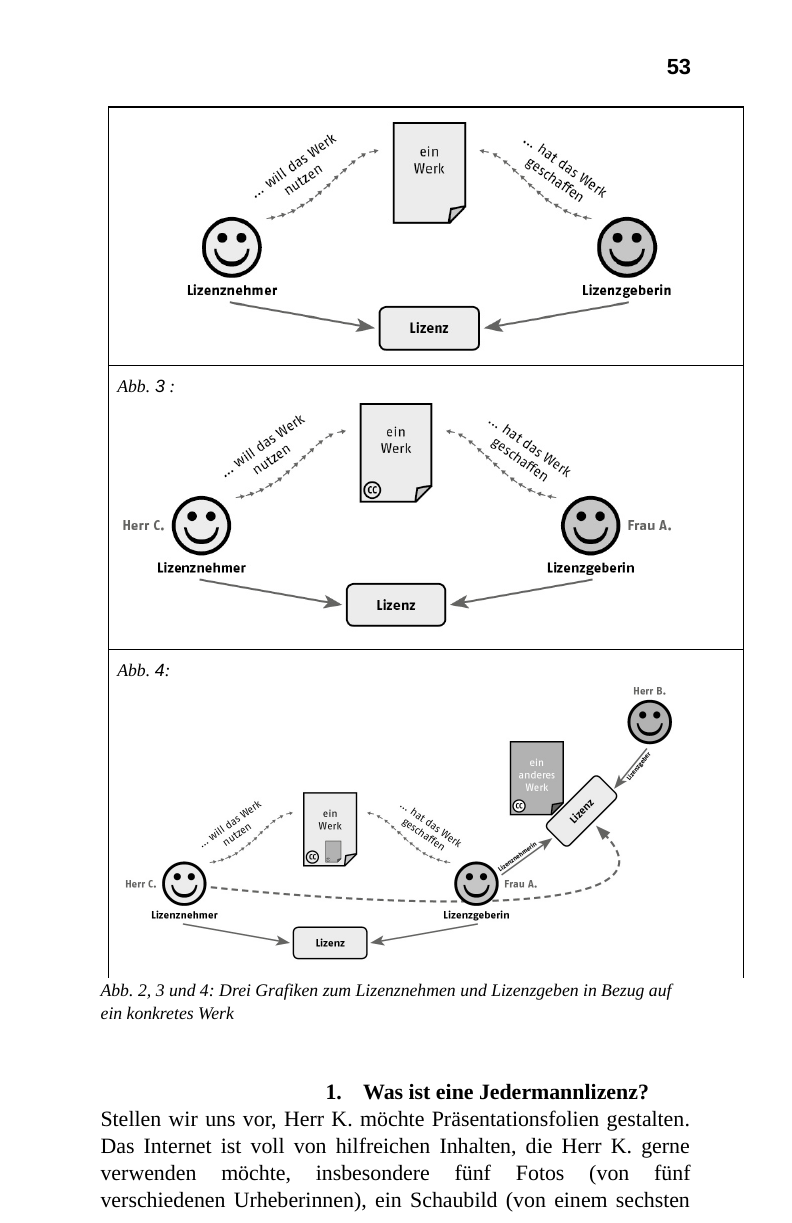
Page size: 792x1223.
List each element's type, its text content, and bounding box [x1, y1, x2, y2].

picture [117, 681, 678, 965]
table_cell Abb. 4: [109, 650, 743, 978]
text Abb. 2, 3 und 4: Drei Grafiken zum Lizenznehmen und Lizenzgeben in Bezug auf ein konkretes Werk [100, 978, 691, 1024]
picture [181, 115, 677, 357]
list Was ist eine Jedermannlizenz? [325, 1078, 691, 1105]
text Stellen wir uns vor, Herr K. möchte Präsentationsfolien gestalten. Das Internet ist voll von hilfreichen Inhalten, die Herr K. gerne verwenden möchte, insbesondere fünf Fotos (von fünf verschiedenen Urheberinnen), ein Schaubild (von einem sechsten [100, 1105, 691, 1213]
table_header [109, 108, 743, 365]
table_cell Abb. 3 : [109, 366, 743, 649]
picture [117, 397, 677, 633]
